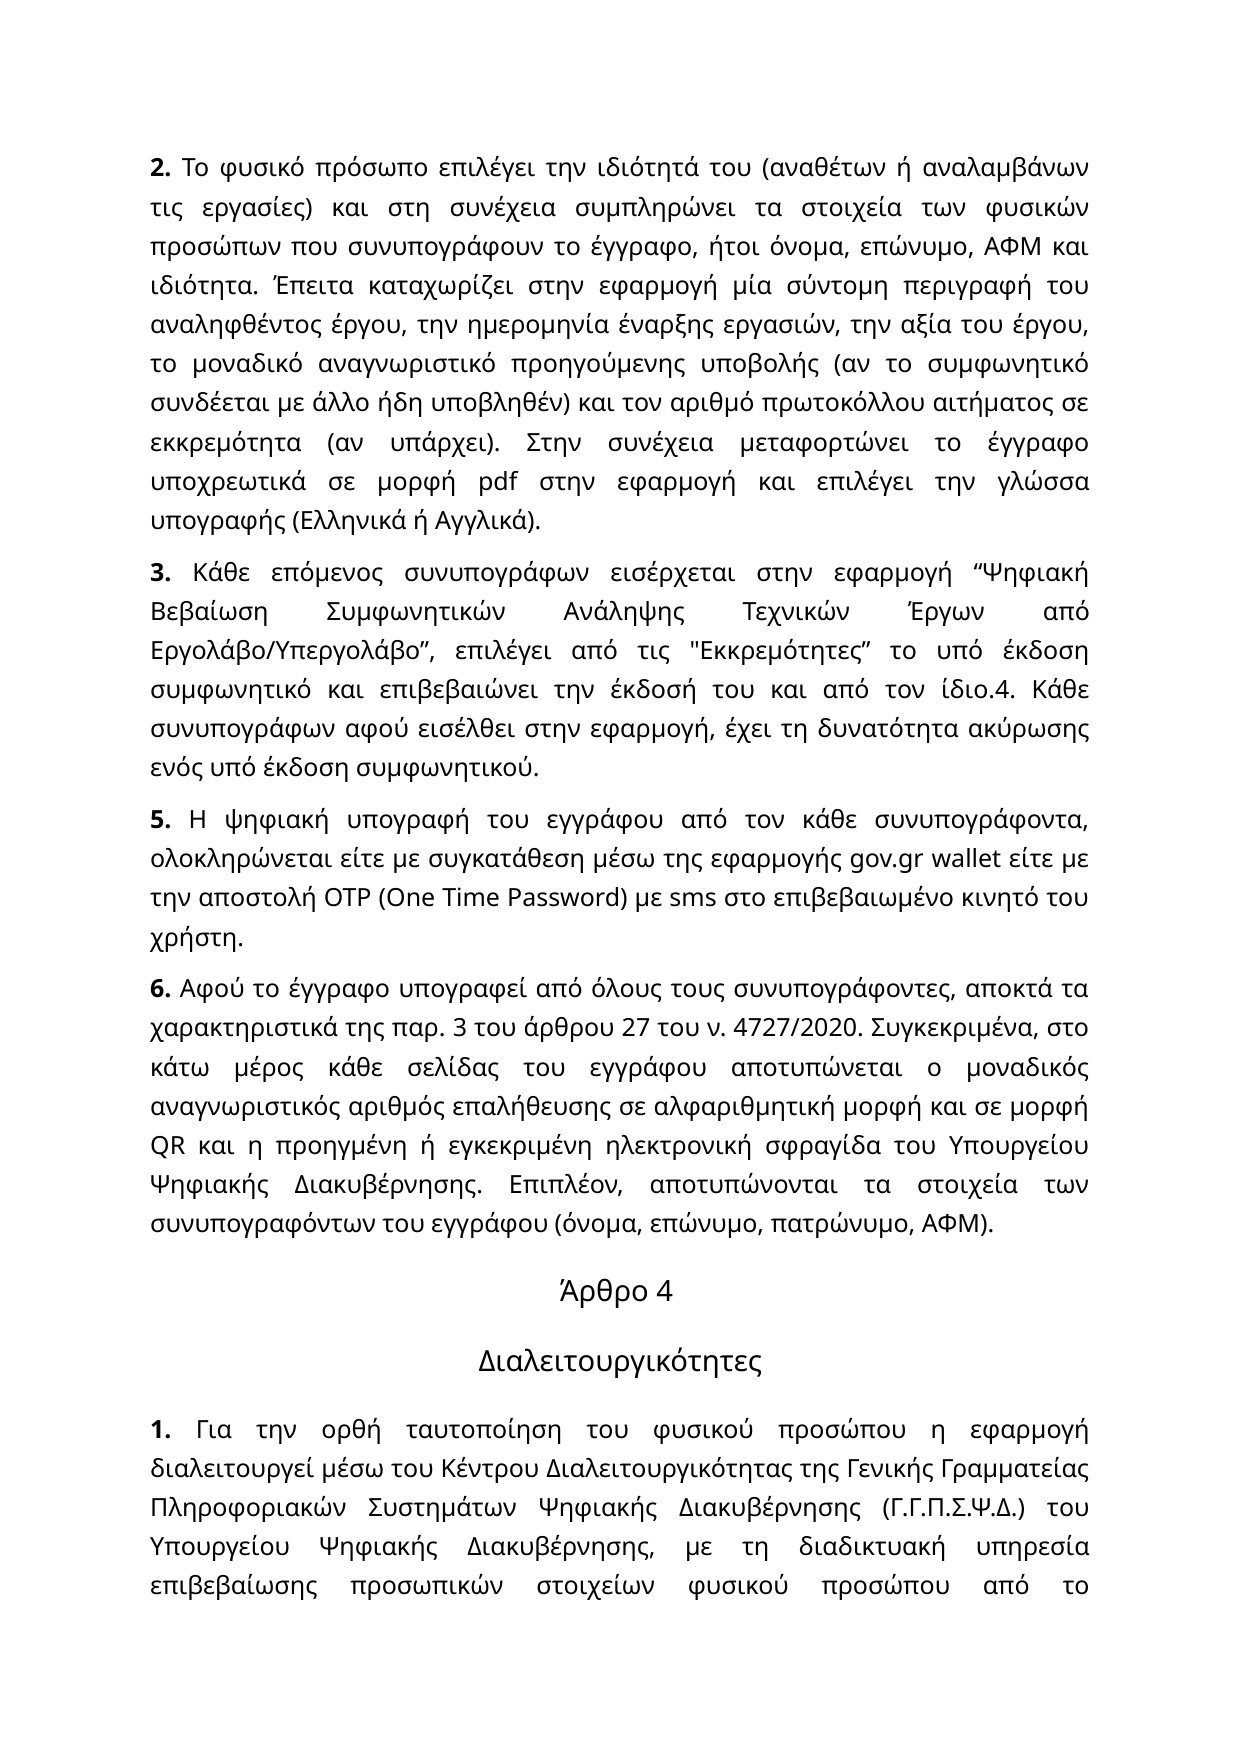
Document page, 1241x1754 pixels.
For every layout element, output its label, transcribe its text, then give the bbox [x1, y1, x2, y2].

subtitle Διαλειτουργικότητες [150, 1341, 1090, 1380]
text 6. Αφού το έγγραφο υπογραφεί από όλους τους συνυπογράφοντες, αποκτά τα χαρακτηριστικά της παρ. 3 του άρθρου 27 του ν. 4727/2020. Συγκεκριμένα, στο κάτω μέρος κάθε σελίδας του εγγράφου αποτυπώνεται ο μοναδικός αναγνωριστικός αριθμός επαλήθευσης σε αλφαριθμητική μορφή και σε μορφή QR και η προηγμένη ή εγκεκριμένη ηλεκτρονική σφραγίδα του Υπουργείου Ψηφιακής Διακυβέρνησης. Επιπλέον, αποτυπώνονται τα στοιχεία των συνυπογραφόντων του εγγράφου (όνομα, επώνυμο, πατρώνυμο, ΑΦΜ). [150, 971, 1090, 1240]
text 2. Το φυσικό πρόσωπο επιλέγει την ιδιότητά του (αναθέτων ή αναλαμβάνων τις εργασίες) και στη συνέχεια συμπληρώνει τα στοιχεία των φυσικών προσώπων που συνυπογράφουν το έγγραφο, ήτοι όνομα, επώνυμο, ΑΦΜ και ιδιότητα. Έπειτα καταχωρίζει στην εφαρμογή μία σύντομη περιγραφή του αναληφθέντος έργου, την ημερομηνία έναρξης εργασιών, την αξία του έργου, το μοναδικό αναγνωριστικό προηγούμενης υποβολής (αν το συμφωνητικό συνδέεται με άλλο ήδη υποβληθέν) και τον αριθμό πρωτοκόλλου αιτήματος σε εκκρεμότητα (αν υπάρχει). Στην συνέχεια μεταφορτώνει το έγγραφο υποχρεωτικά σε μορφή pdf στην εφαρμογή και επιλέγει την γλώσσα υπογραφής (Ελληνικά ή Αγγλικά). [150, 150, 1090, 537]
subtitle Άρθρο 4 [150, 1270, 1090, 1310]
text 3. Κάθε επόμενος συνυπογράφων εισέρχεται στην εφαρμογή “Ψηφιακή Βεβαίωση Συμφωνητικών Ανάληψης Τεχνικών Έργων από Εργολάβο/Υπεργολάβο”, επιλέγει από τις "Εκκρεμότητες” το υπό έκδοση συμφωνητικό και επιβεβαιώνει την έκδοσή του και από τον ίδιο.4. Κάθε συνυπογράφων αφού εισέλθει στην εφαρμογή, έχει τη δυνατότητα ακύρωσης ενός υπό έκδοση συμφωνητικού. [150, 554, 1090, 784]
text 1. Για την ορθή ταυτοποίηση του φυσικού προσώπου η εφαρμογή διαλειτουργεί μέσω του Κέντρου Διαλειτουργικότητας της Γενικής Γραμματείας Πληροφοριακών Συστημάτων Ψηφιακής Διακυβέρνησης (Γ.Γ.Π.Σ.Ψ.Δ.) του Υπουργείου Ψηφιακής Διακυβέρνησης, με τη διαδικτυακή υπηρεσία επιβεβαίωσης προσωπικών στοιχείων φυσικού προσώπου από το [150, 1411, 1090, 1602]
text 5. Η ψηφιακή υπογραφή του εγγράφου από τον κάθε συνυπογράφοντα, ολοκληρώνεται είτε με συγκατάθεση μέσω της εφαρμογής gov.gr wallet είτε με την αποστολή OTP (One Time Password) με sms στο επιβεβαιωμένο κινητό του χρήστη. [150, 802, 1090, 953]
